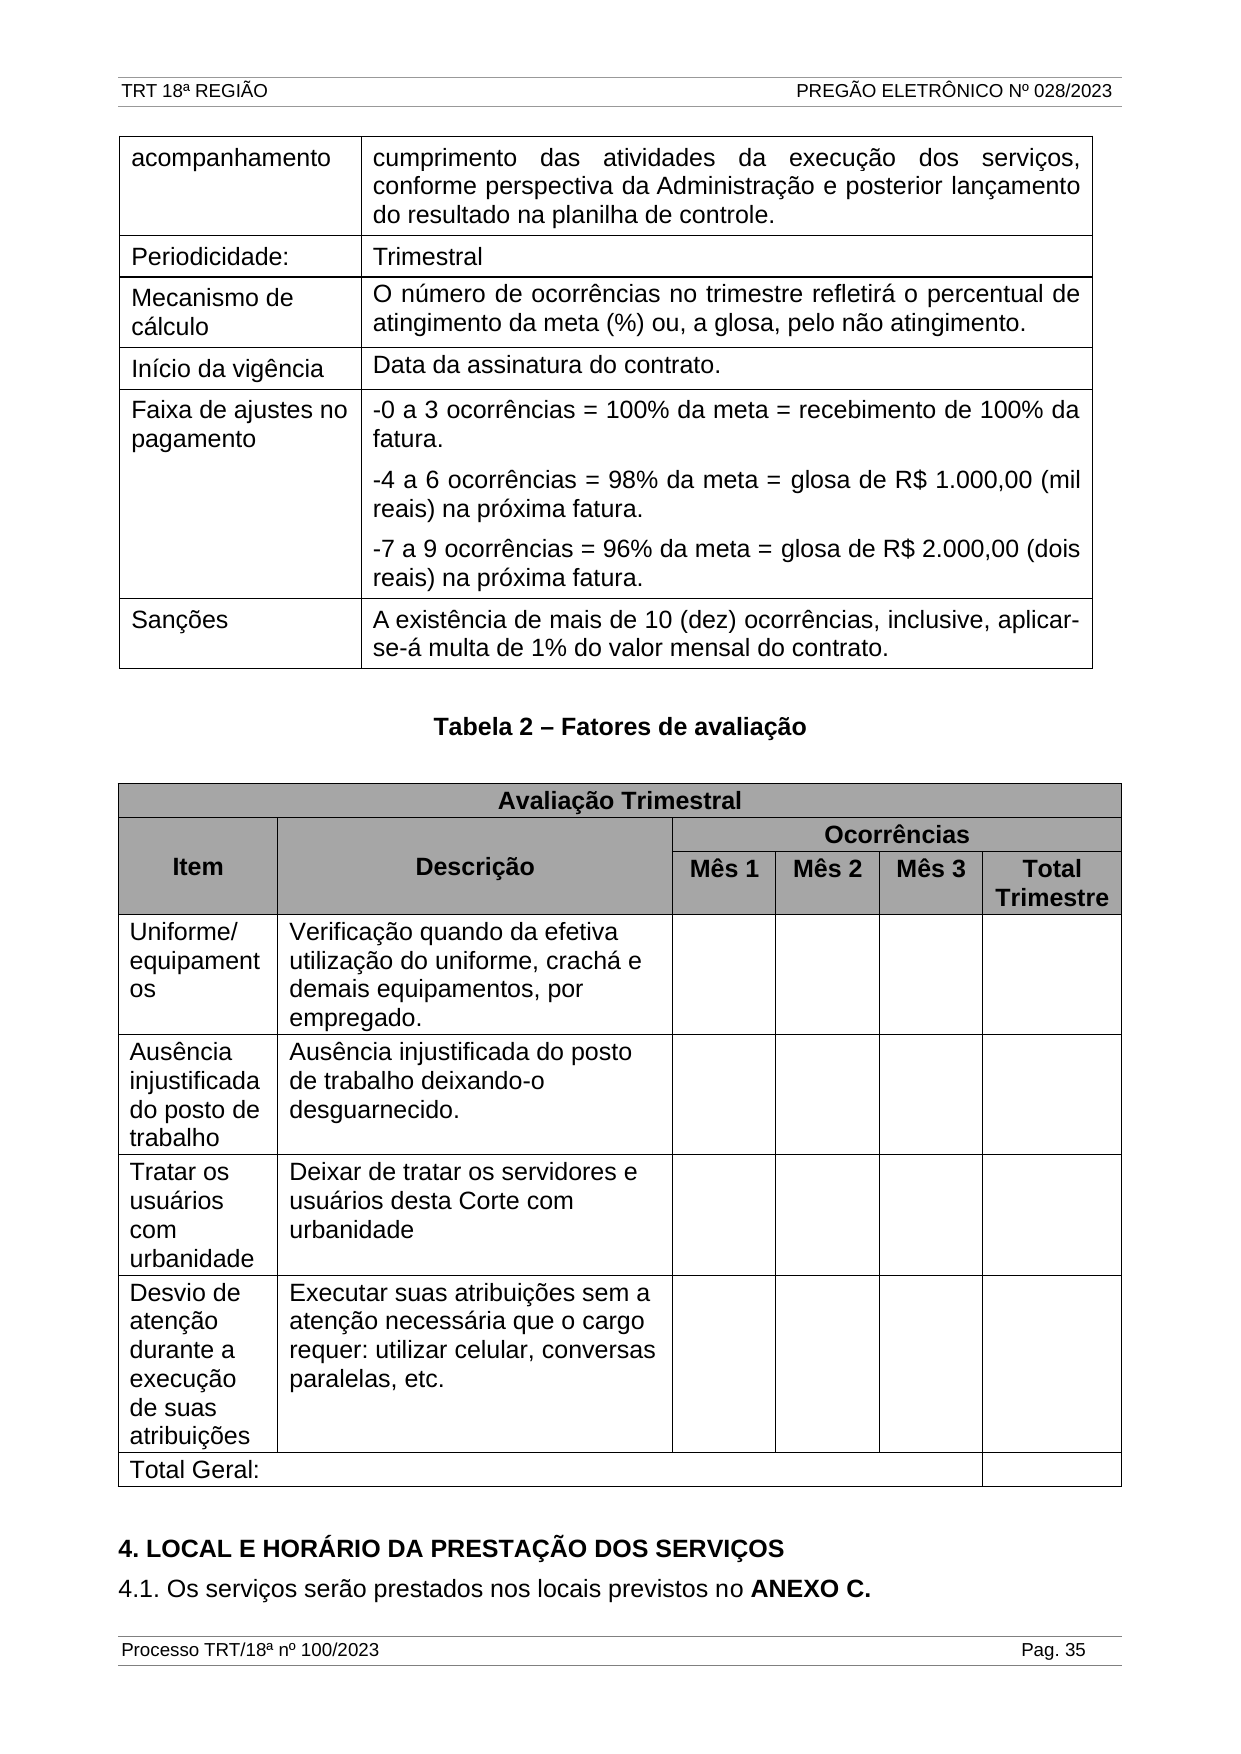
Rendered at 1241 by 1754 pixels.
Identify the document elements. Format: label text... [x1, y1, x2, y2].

table_cell [673, 915, 775, 1034]
table_cell O número de ocorrências no trimestre refletirá o percentual de atingimento da meta (%) ou, a glosa, pelo não atingimento. [362, 278, 1092, 347]
table_cell [983, 1276, 1121, 1452]
table_cell [880, 1035, 982, 1154]
table_cell cumprimento das atividades da execução dos serviços, conforme perspectiva da Administração e posterior lançamento do resultado na planilha de controle. [362, 137, 1092, 235]
table_cell Ausência injustificada do posto de trabalho [119, 1035, 277, 1154]
table_cell Descrição [278, 818, 672, 914]
table_cell Trimestral [362, 236, 1092, 276]
table_cell Mecanismo de cálculo [120, 278, 361, 347]
table_cell A existência de mais de 10 (dez) ocorrências, inclusive, aplicar-se-á multa de 1% do valor mensal do contrato. [362, 599, 1092, 668]
table_cell [983, 1155, 1121, 1274]
table_cell [776, 1276, 879, 1452]
table_cell Ausência injustificada do posto de trabalho deixando-o desguarnecido. [278, 1035, 672, 1154]
table_cell Verificação quando da efetiva utilização do uniforme, crachá e demais equipamentos, por empregado. [278, 915, 672, 1034]
table_cell Total Geral: [119, 1453, 982, 1486]
table_cell acompanhamento [120, 137, 361, 235]
table_cell [880, 915, 982, 1034]
text 4.1. Os serviços serão prestados nos locais previstos no ANEXO C. [118, 1574, 1122, 1603]
table_cell Executar suas atribuições sem a atenção necessária que o cargo requer: utilizar celular, conversas paralelas, etc. [278, 1276, 672, 1452]
table_cell Tratar os usuários com urbanidade [119, 1155, 277, 1274]
table_cell [880, 1276, 982, 1452]
table_cell [673, 1276, 775, 1452]
table_cell Faixa de ajustes no pagamento [120, 390, 361, 598]
table_cell Ocorrências [673, 818, 1121, 851]
table_cell Uniforme/equipamentos [119, 915, 277, 1034]
table_cell Deixar de tratar os servidores e usuários desta Corte com urbanidade [278, 1155, 672, 1274]
table_cell [983, 1035, 1121, 1154]
table_cell Desvio de atenção durante a execução de suas atribuições [119, 1276, 277, 1452]
table_cell Sanções [120, 599, 361, 668]
table_cell Mês 2 [776, 852, 879, 914]
table_cell Mês 1 [673, 852, 775, 914]
table_cell [776, 915, 879, 1034]
table_cell [983, 1453, 1121, 1486]
table_cell [673, 1155, 775, 1274]
table_cell [673, 1035, 775, 1154]
table_cell [776, 1155, 879, 1274]
table_cell Total Trimestre [983, 852, 1121, 914]
table_cell Periodicidade: [120, 236, 361, 276]
text Tabela 2 – Fatores de avaliação [118, 712, 1122, 741]
table_cell Item [119, 818, 277, 914]
table_cell Data da assinatura do contrato. [362, 348, 1092, 388]
table_header Avaliação Trimestral [119, 784, 1121, 817]
table_cell [983, 915, 1121, 1034]
table_cell [776, 1035, 879, 1154]
table_cell -0 a 3 ocorrências = 100% da meta = recebimento de 100% da fatura. -4 a 6 ocorrências = 98% da meta = glosa de R$ 1.000,00 (mil reais) na próxima fatura. -7 a 9 ocorrências = 96% da meta = glosa de R$ 2.000,00 (dois reais) na próxima fatura. [362, 390, 1092, 598]
table_cell Mês 3 [880, 852, 982, 914]
table_cell Início da vigência [120, 348, 361, 388]
table_cell [880, 1155, 982, 1274]
text 4. LOCAL E HORÁRIO DA PRESTAÇÃO DOS SERVIÇOS [118, 1534, 1122, 1562]
